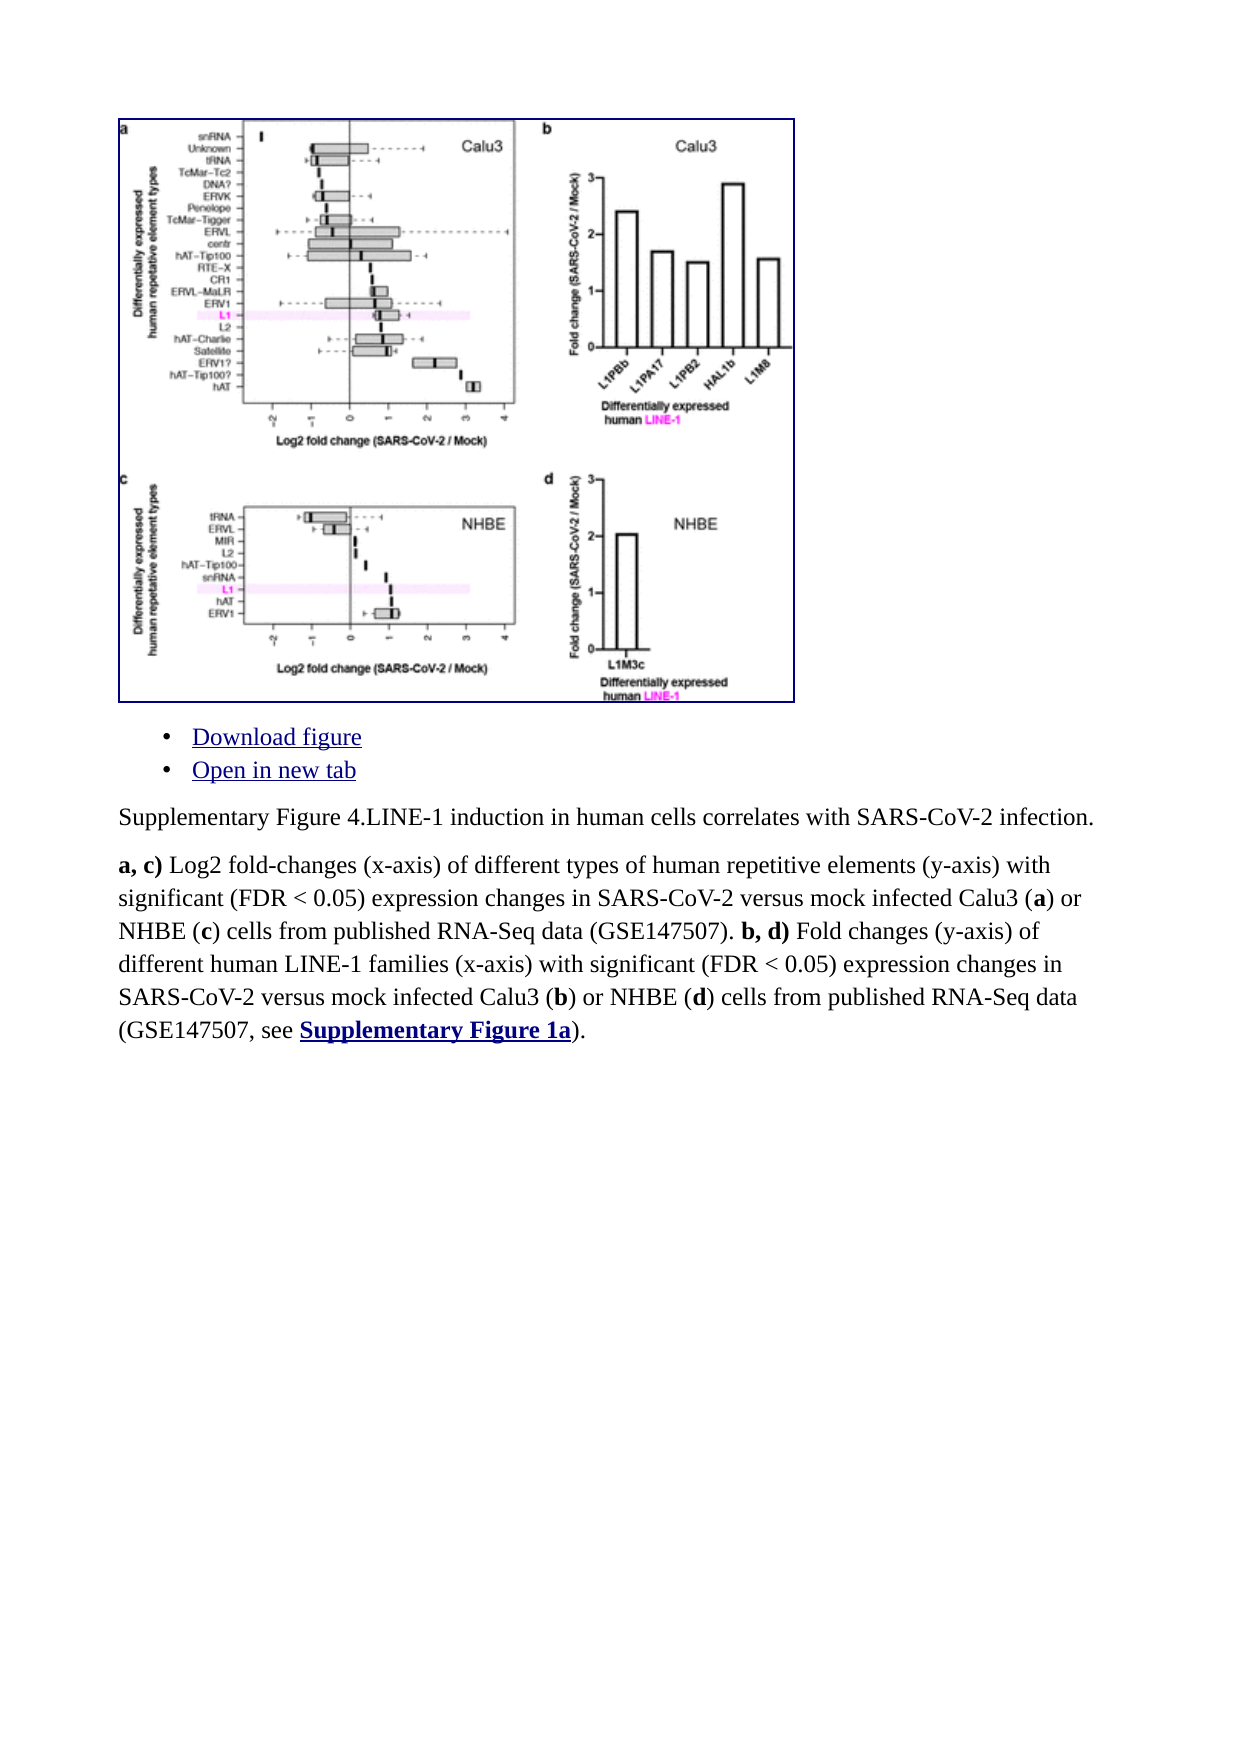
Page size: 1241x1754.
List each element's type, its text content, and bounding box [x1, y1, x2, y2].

list Open in new tab [162, 755, 1122, 783]
picture [120, 120, 793, 701]
text Supplementary Figure 4.LINE-1 induction in human cells correlates with SARS-CoV-2 infection. [118, 802, 1122, 831]
text a, c) Log2 fold-changes (x-axis) of different types of human repetitive elements (y-axis) with significant (FDR < 0.05) expression changes in SARS-CoV-2 versus mock infected Calu3 (a) or NHBE (c) cells from published RNA-Seq data (GSE147507). b, d) Fold changes (y-axis) of different human LINE-1 families (x-axis) with significant (FDR < 0.05) expression changes in SARS-CoV-2 versus mock infected Calu3 (b) or NHBE (d) cells from published RNA-Seq data (GSE147507, see Supplementary Figure 1a). [118, 850, 1122, 1044]
list Download figure [162, 722, 1122, 751]
